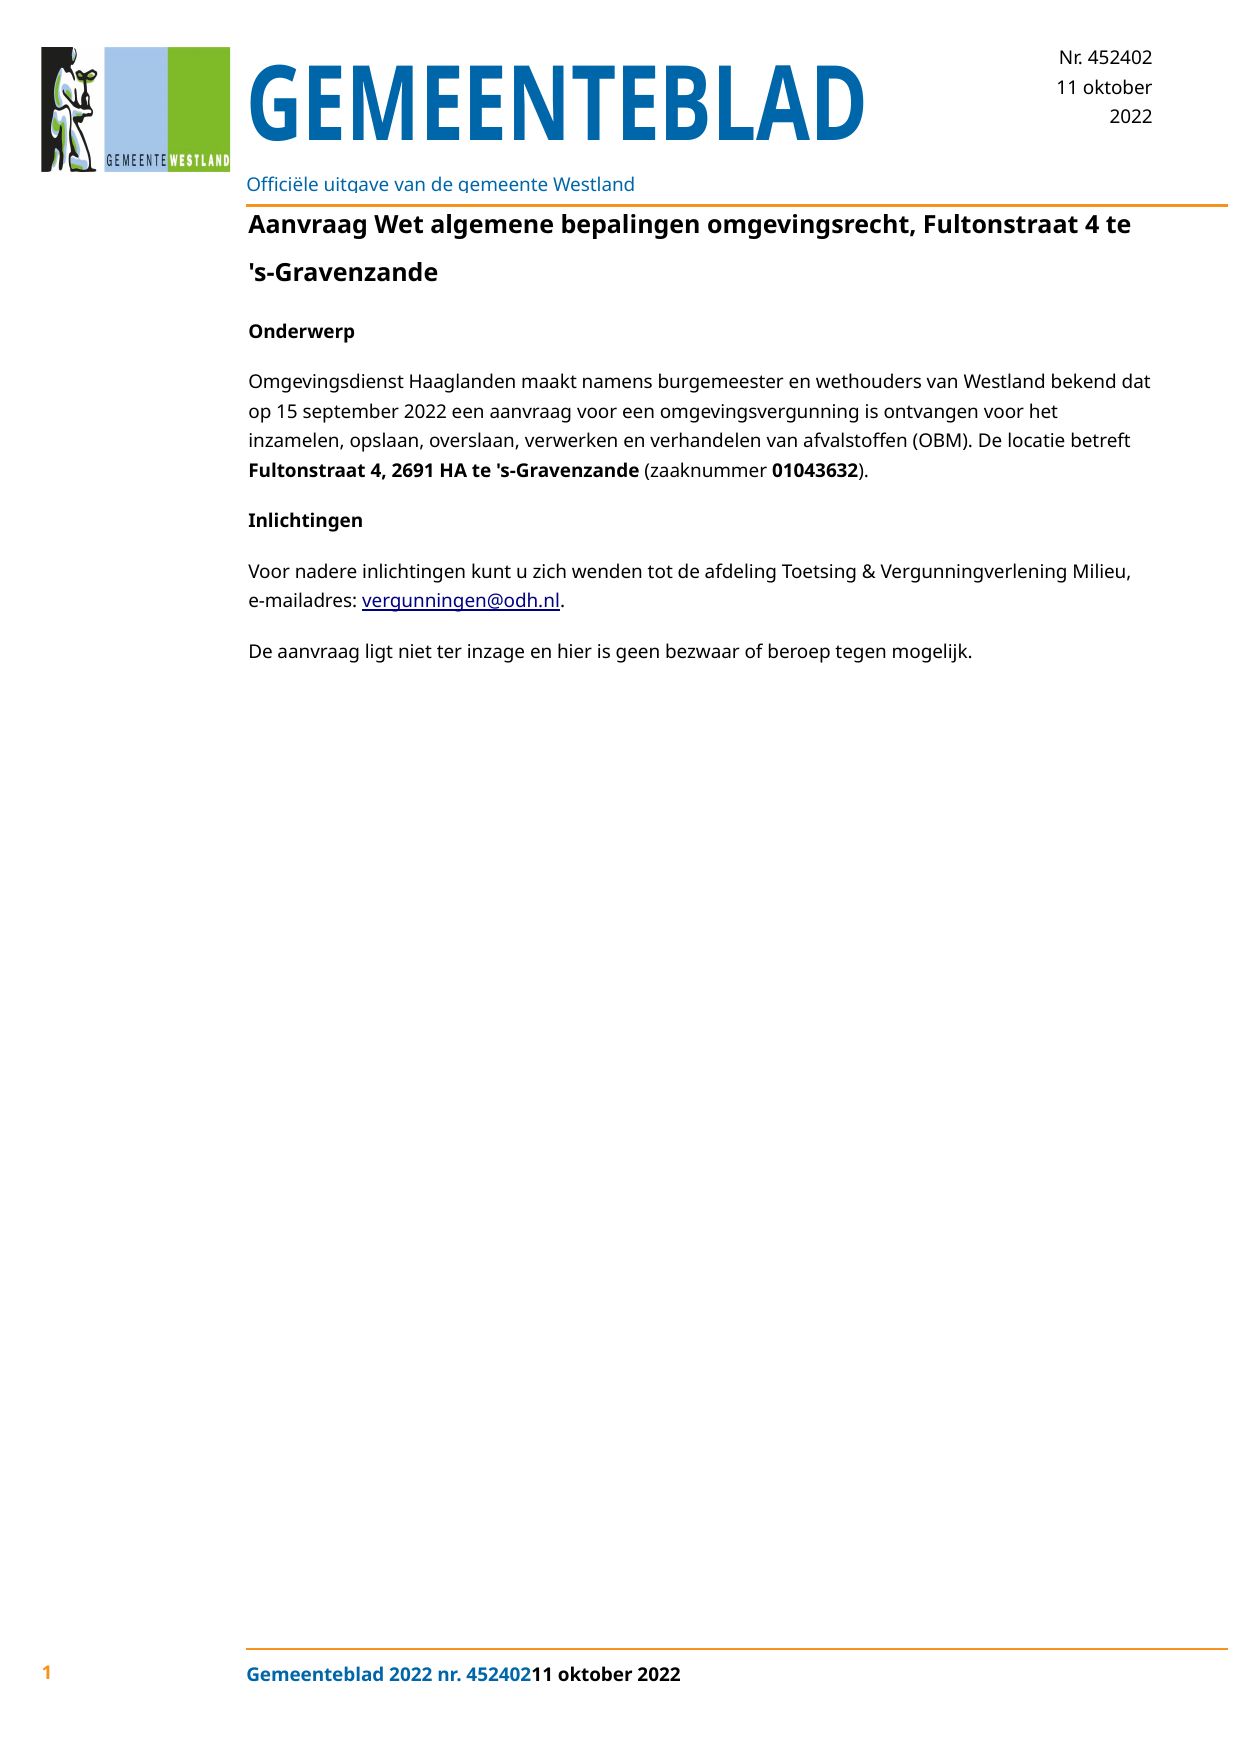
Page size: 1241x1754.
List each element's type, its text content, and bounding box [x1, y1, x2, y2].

text Voor nadere inlichtingen kunt u zich wenden tot de afdeling Toetsing & Vergunningverlening Milieu, e-mailadres: vergunningen@odh.nl. [248, 558, 1152, 613]
text Onderwerp [248, 318, 1152, 344]
text Inlichtingen [248, 507, 1152, 533]
picture [41, 47, 231, 172]
text Omgevingsdienst Haaglanden maakt namens burgemeester en wethouders van Westland bekend dat op 15 september 2022 een aanvraag voor een omgevingsvergunning is ontvangen voor het inzamelen, opslaan, overslaan, verwerken en verhandelen van afvalstoffen (OBM). De locatie betreft Fultonstraat 4, 2691 HA te 's-Gravenzande (zaaknummer 01043632). [248, 368, 1152, 483]
text De aanvraag ligt niet ter inzage en hier is geen bezwaar of beroep tegen mogelijk. [248, 638, 1152, 664]
text Aanvraag Wet algemene bepalingen omgevingsrecht, Fultonstraat 4 te 's-Gravenzande [248, 207, 1152, 288]
